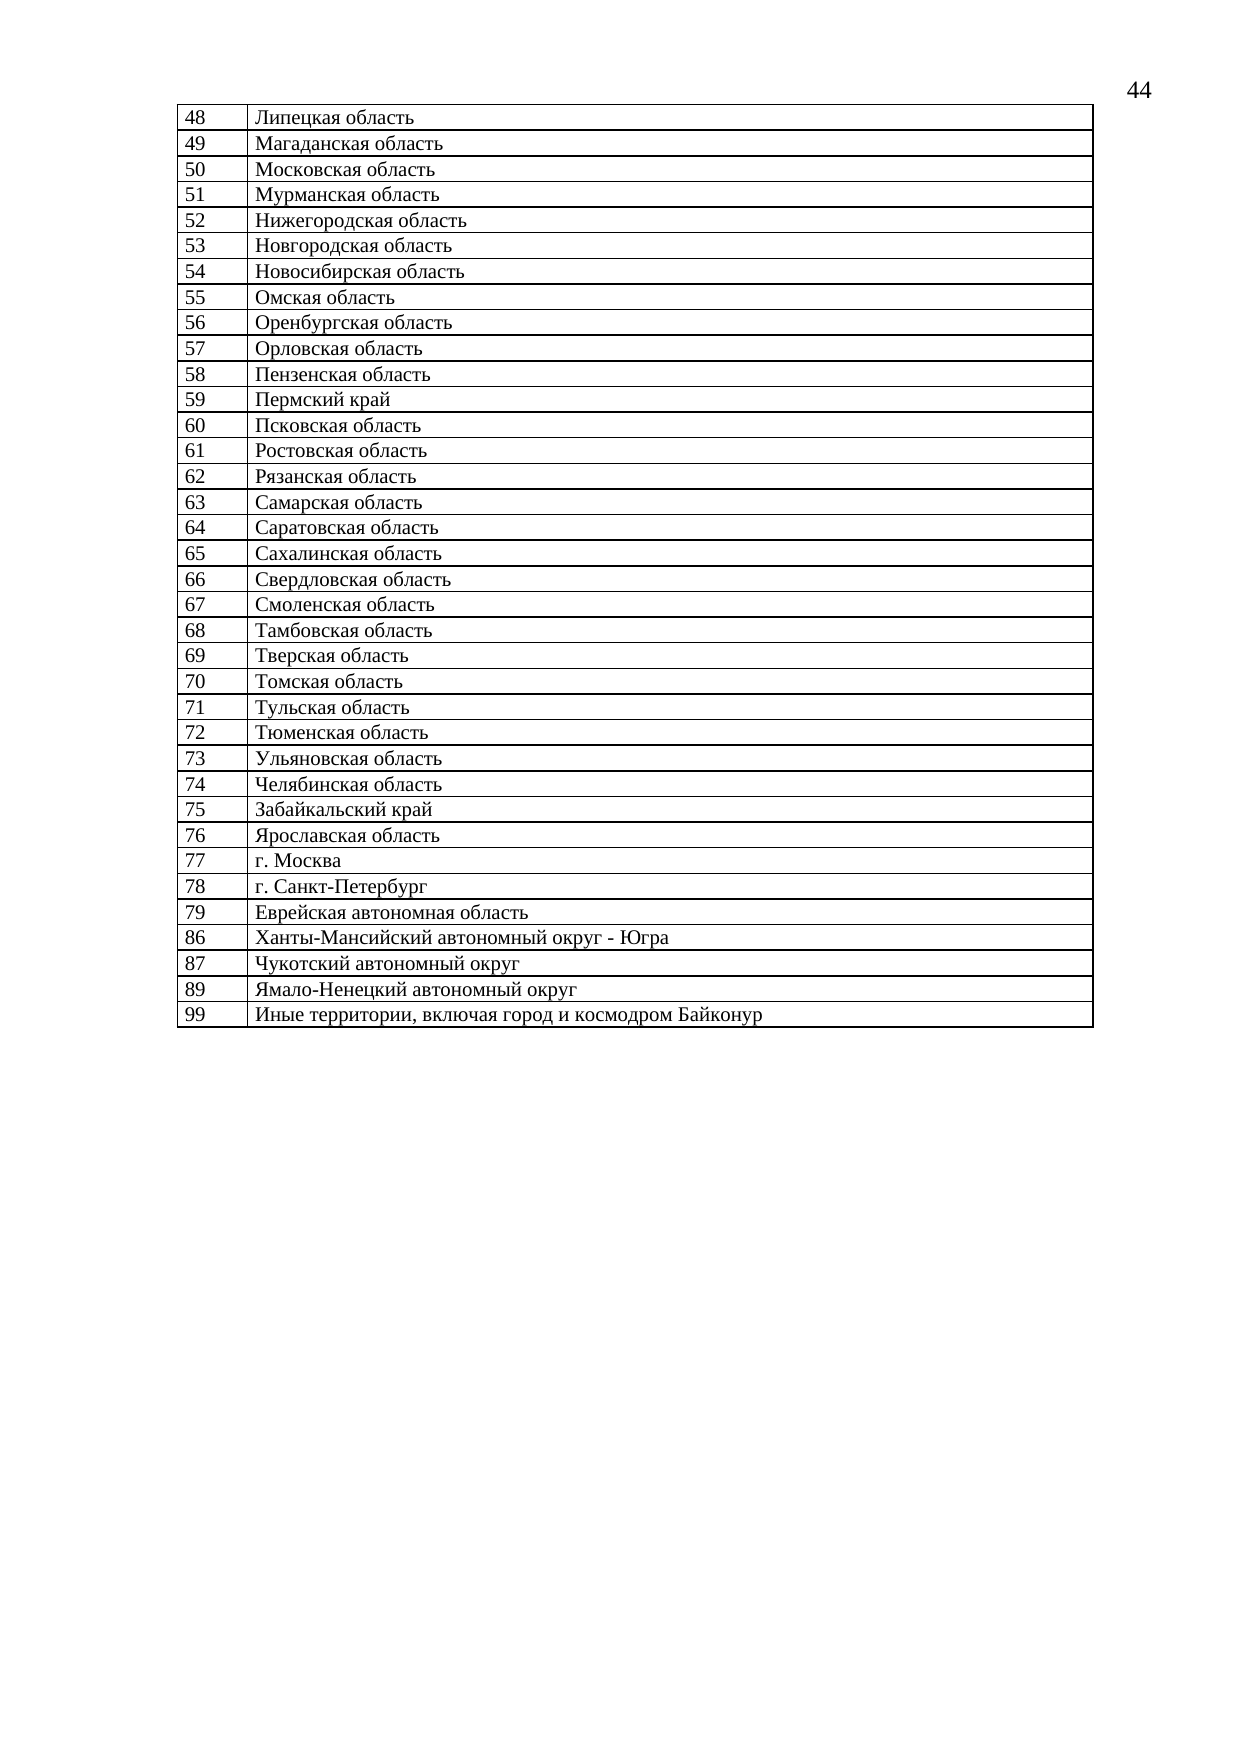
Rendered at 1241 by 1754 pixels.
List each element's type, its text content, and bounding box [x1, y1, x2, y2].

table_cell 71 [178, 695, 247, 719]
table_cell Орловская область [248, 336, 1092, 360]
table_cell 51 [178, 182, 247, 206]
table_cell 72 [178, 720, 247, 744]
table_cell 70 [178, 669, 247, 693]
table_cell 64 [178, 515, 247, 539]
table_cell Ростовская область [248, 438, 1092, 462]
table_cell Еврейская автономная область [248, 900, 1092, 924]
table_cell Новосибирская область [248, 259, 1092, 283]
table_cell г. Санкт-Петербург [248, 874, 1092, 898]
table_cell Нижегородская область [248, 208, 1092, 232]
table_cell 78 [178, 874, 247, 898]
table_cell 56 [178, 310, 247, 334]
table_cell 79 [178, 900, 247, 924]
table_cell Самарская область [248, 490, 1092, 514]
table_cell 67 [178, 592, 247, 616]
table_cell Магаданская область [248, 131, 1092, 155]
table_cell 75 [178, 797, 247, 821]
table_cell Псковская область [248, 413, 1092, 437]
table_cell Челябинская область [248, 772, 1092, 796]
table_cell 63 [178, 490, 247, 514]
table_cell 53 [178, 233, 247, 257]
table_cell Чукотский автономный округ [248, 951, 1092, 975]
table_cell Свердловская область [248, 567, 1092, 591]
table_cell 55 [178, 285, 247, 309]
table_cell 86 [178, 925, 247, 949]
table_cell Сахалинская область [248, 541, 1092, 565]
table_cell 65 [178, 541, 247, 565]
table_cell 76 [178, 823, 247, 847]
table_cell Тюменская область [248, 720, 1092, 744]
table_cell Тульская область [248, 695, 1092, 719]
table_cell Тамбовская область [248, 618, 1092, 642]
table_cell г. Москва [248, 848, 1092, 872]
table_cell Ханты-Мансийский автономный округ - Югра [248, 925, 1092, 949]
table_cell 54 [178, 259, 247, 283]
table_cell Забайкальский край [248, 797, 1092, 821]
table_cell Новгородская область [248, 233, 1092, 257]
table_cell 66 [178, 567, 247, 591]
table_cell Ярославская область [248, 823, 1092, 847]
table_cell Липецкая область [248, 105, 1092, 129]
table_cell 99 [178, 1002, 247, 1026]
table_cell Саратовская область [248, 515, 1092, 539]
table_cell Смоленская область [248, 592, 1092, 616]
table_cell 59 [178, 387, 247, 411]
table_cell 49 [178, 131, 247, 155]
table_cell 61 [178, 438, 247, 462]
table_cell 74 [178, 772, 247, 796]
table_cell 50 [178, 157, 247, 181]
table_cell Ульяновская область [248, 746, 1092, 770]
table_cell Томская область [248, 669, 1092, 693]
table_cell Ямало-Ненецкий автономный округ [248, 977, 1092, 1001]
table_cell 89 [178, 977, 247, 1001]
table_cell Оренбургская область [248, 310, 1092, 334]
table_cell 52 [178, 208, 247, 232]
table_cell Пермский край [248, 387, 1092, 411]
table_cell 48 [178, 105, 247, 129]
table_cell 60 [178, 413, 247, 437]
table_cell 68 [178, 618, 247, 642]
table_cell Пензенская область [248, 362, 1092, 386]
table_cell Омская область [248, 285, 1092, 309]
table_cell 62 [178, 464, 247, 488]
table_cell 69 [178, 643, 247, 667]
table_cell 57 [178, 336, 247, 360]
table_cell 73 [178, 746, 247, 770]
table_cell Рязанская область [248, 464, 1092, 488]
table_cell 77 [178, 848, 247, 872]
table_cell 58 [178, 362, 247, 386]
table_cell 87 [178, 951, 247, 975]
table_cell Московская область [248, 157, 1092, 181]
table_cell Мурманская область [248, 182, 1092, 206]
table_cell Иные территории, включая город и космодром Байконур [248, 1002, 1092, 1026]
table_cell Тверская область [248, 643, 1092, 667]
